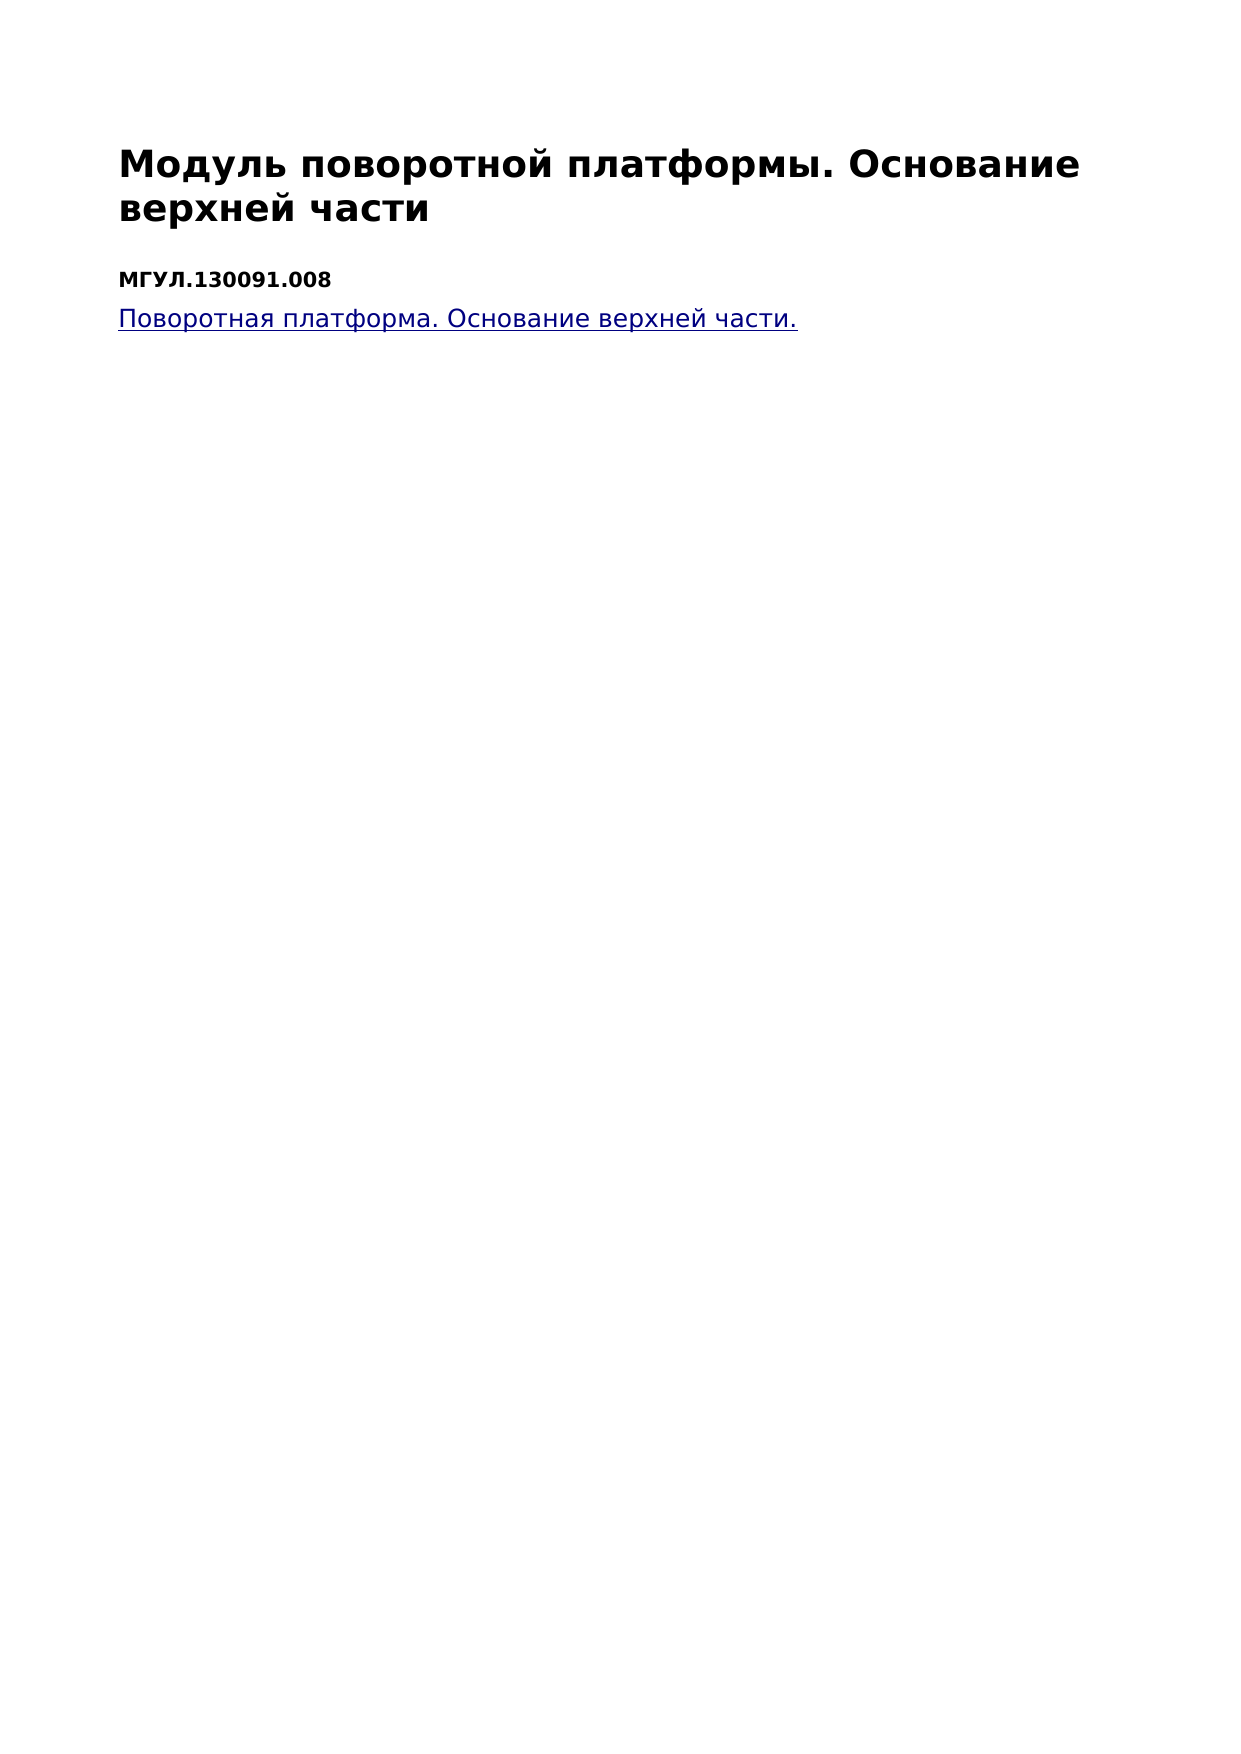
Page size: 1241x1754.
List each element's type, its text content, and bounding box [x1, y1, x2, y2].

subtitle Модуль поворотной платформы. Основание верхней части [118, 143, 1122, 230]
text Поворотная платформа. Основание верхней части. [118, 305, 1122, 334]
subtitle МГУЛ.130091.008 [118, 268, 1122, 292]
